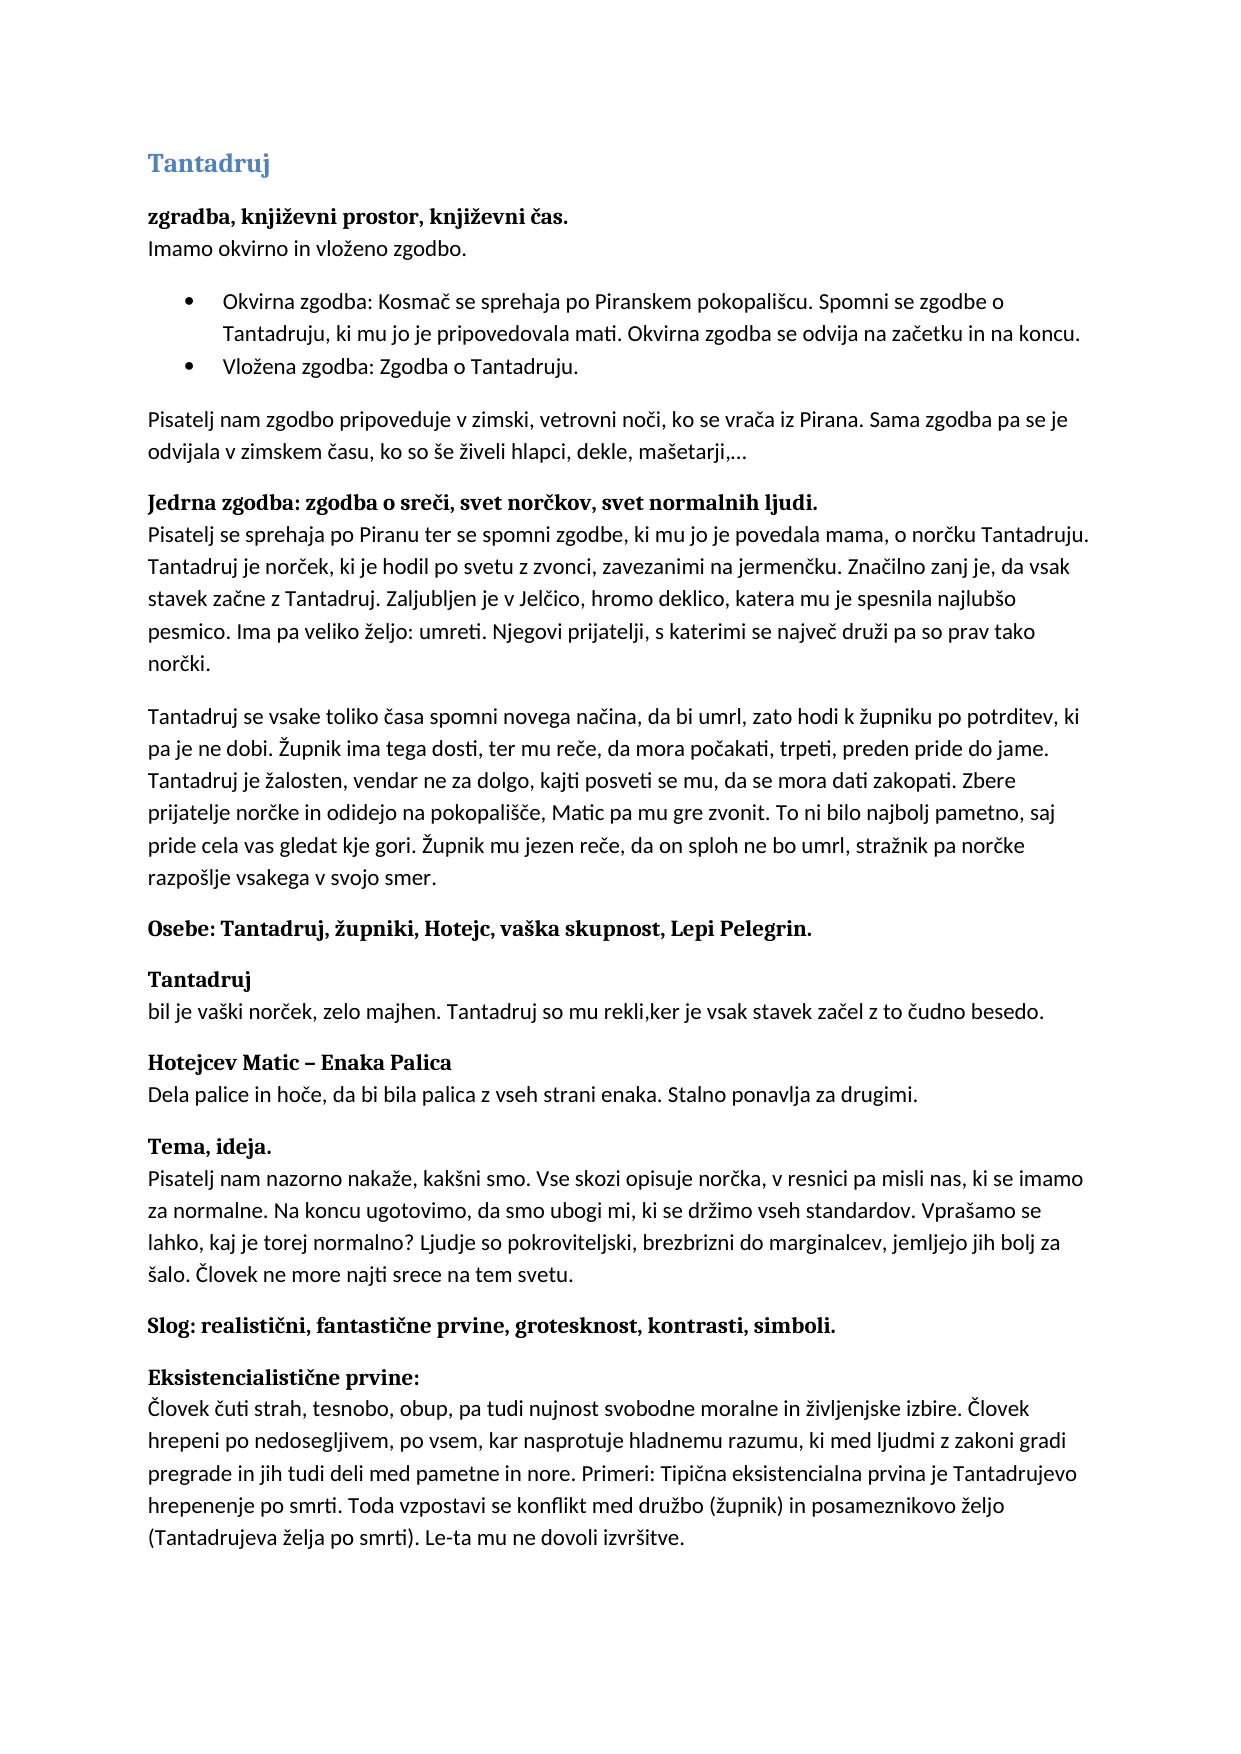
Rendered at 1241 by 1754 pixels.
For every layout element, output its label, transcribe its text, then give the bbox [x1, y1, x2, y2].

subtitle Osebe: Tantadruj, župniki, Hotejc, vaška skupnost, Lepi Pelegrin. [148, 916, 1093, 942]
subtitle Slog: realistični, fantastične prvine, grotesknost, kontrasti, simboli. [148, 1313, 1093, 1339]
subtitle Tantadruj [148, 148, 1093, 179]
text Dela palice in hoče, da bi bila palica z vseh strani enaka. Stalno ponavlja za drugimi. [148, 1080, 1093, 1108]
subtitle Hotejcev Matic – Enaka Palica [148, 1050, 1093, 1077]
text Pisatelj nam zgodbo pripoveduje v zimski, vetrovni noči, ko se vrača iz Pirana. Sama zgodba pa se je odvijala v zimskem času, ko so še živeli hlapci, dekle, mašetarji,… [148, 405, 1093, 465]
text Pisatelj se sprehaja po Piranu ter se spomni zgodbe, ki mu jo je povedala mama, o norčku Tantadruju. Tantadruj je norček, ki je hodil po svetu z zvonci, zavezanimi na jermenčku. Značilno zanj je, da vsak stavek začne z Tantadruj. Zaljubljen je v Jelčico, hromo deklico, katera mu je spesnila najlubšo pesmico. Ima pa veliko željo: umreti. Njegovi prijatelji, s katerimi se največ druži pa so prav tako norčki. [148, 520, 1093, 677]
subtitle zgradba, književni prostor, književni čas. [148, 204, 1093, 231]
subtitle Jedrna zgodba: zgodba o sreči, svet norčkov, svet normalnih ljudi. [148, 490, 1093, 516]
subtitle Eksistencialistične prvine: [148, 1364, 1093, 1391]
text Imamo okvirno in vloženo zgodbo. [148, 234, 1093, 262]
text Tantadruj se vsake toliko časa spomni novega načina, da bi umrl, zato hodi k župniku po potrditev, ki pa je ne dobi. Župnik ima tega dosti, ter mu reče, da mora počakati, trpeti, preden pride do jame. Tantadruj je žalosten, vendar ne za dolgo, kajti posveti se mu, da se mora dati zakopati. Zbere prijatelje norčke in odidejo na pokopališče, Matic pa mu gre zvonit. To ni bilo najbolj pametno, saj pride cela vas gledat kje gori. Župnik mu jezen reče, da on sploh ne bo umrl, stražnik pa norčke razpošlje vsakega v svojo smer. [148, 702, 1093, 891]
list Okvirna zgodba: Kosmač se sprehaja po Piranskem pokopališcu. Spomni se zgodbe o Tantadruju, ki mu jo je pripovedovala mati. Okvirna zgodba se odvija na začetku in na koncu. [185, 287, 1093, 348]
text Človek čuti strah, tesnobo, obup, pa tudi nujnost svobodne moralne in življenjske izbire. Človek hrepeni po nedosegljivem, po vsem, kar nasprotuje hladnemu razumu, ki med ljudmi z zakoni gradi pregrade in jih tudi deli med pametne in nore. Primeri: Tipična eksistencialna prvina je Tantadrujevo hrepenenje po smrti. Toda vzpostavi se konflikt med družbo (župnik) in posameznikovo željo (Tantadrujeva želja po smrti). Le-ta mu ne dovoli izvršitve. [148, 1394, 1093, 1551]
text Pisatelj nam nazorno nakaže, kakšni smo. Vse skozi opisuje norčka, v resnici pa misli nas, ki se imamo za normalne. Na koncu ugotovimo, da smo ubogi mi, ki se držimo vseh standardov. Vprašamo se lahko, kaj je torej normalno? Ljudje so pokroviteljski, brezbrizni do marginalcev, jemljejo jih bolj za šalo. Človek ne more najti srece na tem svetu. [148, 1164, 1093, 1288]
list Vložena zgodba: Zgodba o Tantadruju. [185, 352, 1093, 380]
subtitle Tantadruj [148, 967, 1093, 993]
text bil je vaški norček, zelo majhen. Tantadruj so mu rekli,ker je vsak stavek začel z to čudno besedo. [148, 997, 1093, 1025]
subtitle Tema, ideja. [148, 1133, 1093, 1160]
